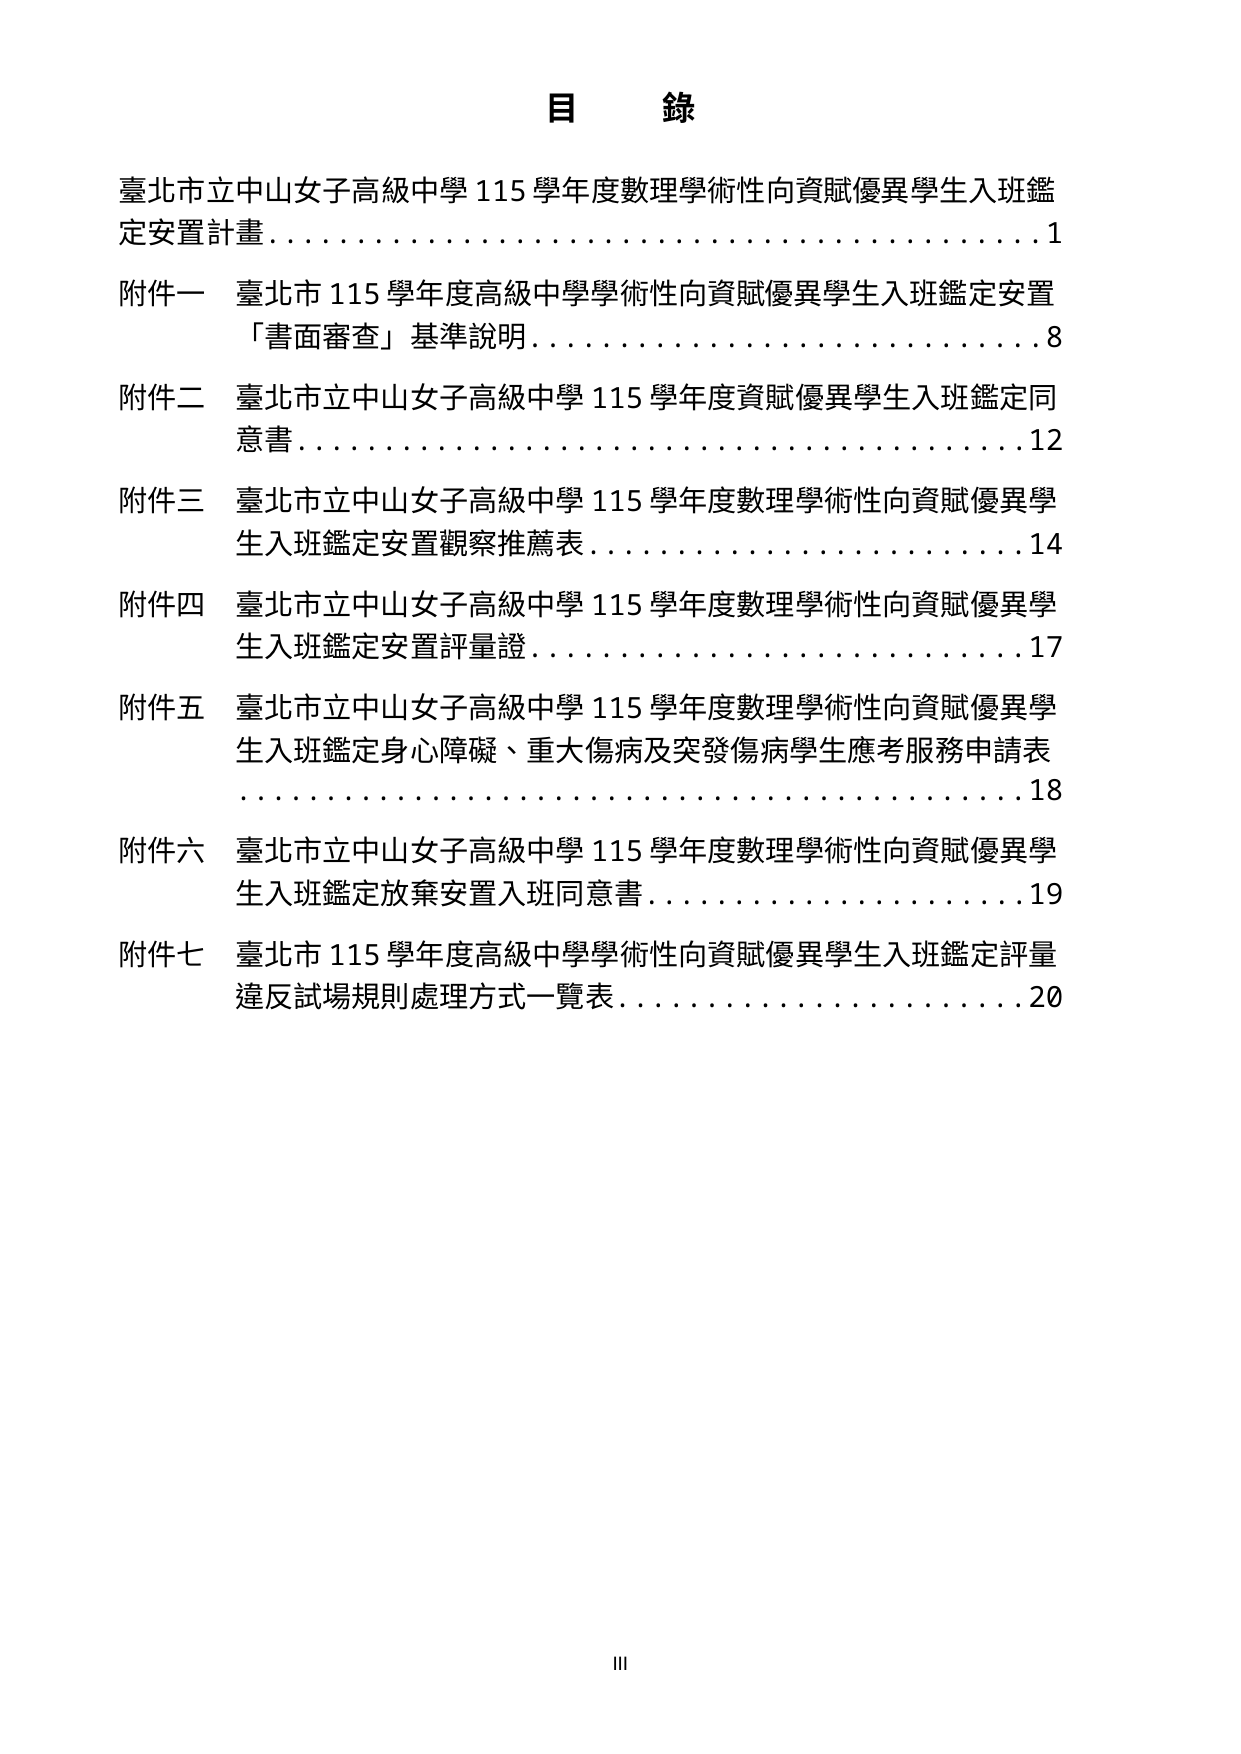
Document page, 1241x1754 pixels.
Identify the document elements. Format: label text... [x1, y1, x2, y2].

text 附件二 臺北市立中山女子高級中學115學年度資賦優異學生入班鑑定同意書 12 [118, 374, 1063, 459]
text 附件七 臺北市115學年度高級中學學術性向資賦優異學生入班鑑定評量違反試場規則處理方式一覽表 20 [118, 932, 1063, 1056]
text 附件三 臺北市立中山女子高級中學115學年度數理學術性向資賦優異學生入班鑑定安置觀察推薦表 14 [118, 478, 1063, 563]
text 附件四 臺北市立中山女子高級中學115學年度數理學術性向資賦優異學生入班鑑定安置評量證 17 [118, 581, 1063, 666]
text 臺北市立中山女子高級中學115學年度數理學術性向資賦優異學生入班鑑定安置計畫 1 [118, 167, 1063, 252]
text 附件六 臺北市立中山女子高級中學115學年度數理學術性向資賦優異學生入班鑑定放棄安置入班同意書 19 [118, 828, 1063, 913]
text 目 錄 [118, 81, 1122, 130]
text 附件一 臺北市115學年度高級中學學術性向資賦優異學生入班鑑定安置「書面審查」基準說明 8 [118, 271, 1063, 356]
text 附件五 臺北市立中山女子高級中學115學年度數理學術性向資賦優異學生入班鑑定身心障礙、重大傷病及突發傷病學生應考服務申請表 18 [118, 685, 1063, 809]
